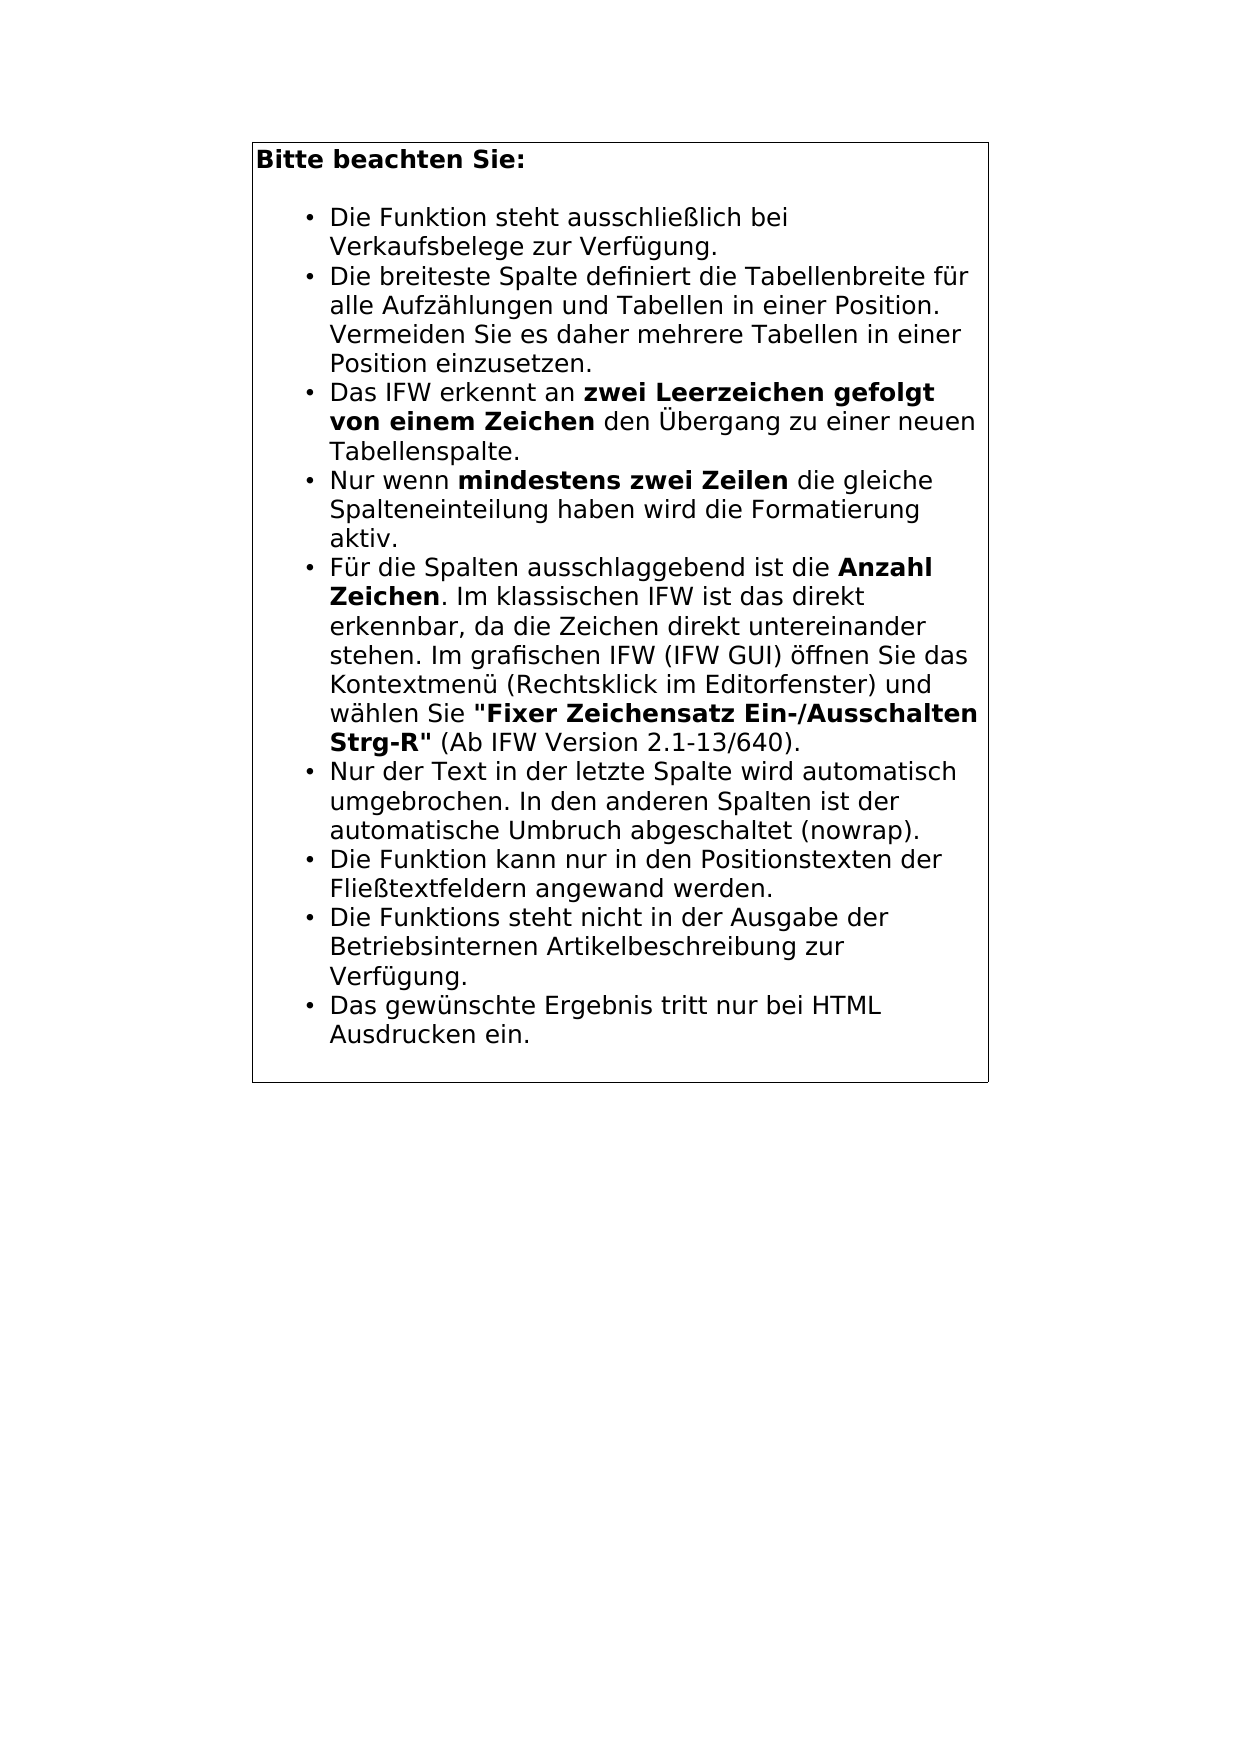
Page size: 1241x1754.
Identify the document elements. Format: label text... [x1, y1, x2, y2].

table_header Bitte beachten Sie: Die Funktion steht ausschließlich bei Verkaufsbelege zur Verfügung. Die breiteste Spalte definiert die Tabellenbreite für alle Aufzählungen und Tabellen in einer Position. Vermeiden Sie es daher mehrere Tabellen in einer Position einzusetzen. Das IFW erkennt an zwei Leerzeichen gefolgt von einem Zeichen den Übergang zu einer neuen Tabellenspalte. Nur wenn mindestens zwei Zeilen die gleiche Spalteneinteilung haben wird die Formatierung aktiv. Für die Spalten ausschlaggebend ist die Anzahl Zeichen. Im klassischen IFW ist das direkt erkennbar, da die Zeichen direkt untereinander stehen. Im grafischen IFW (IFW GUI) öffnen Sie das Kontextmenü (Rechtsklick im Editorfenster) und wählen Sie "Fixer Zeichensatz Ein-/Ausschalten Strg-R" (Ab IFW Version 2.1-13/640). Nur der Text in der letzte Spalte wird automatisch umgebrochen. In den anderen Spalten ist der automatische Umbruch abgeschaltet (nowrap). Die Funktion kann nur in den Positionstexten der Fließtextfeldern angewand werden. Die Funktions steht nicht in der Ausgabe der Betriebsinternen Artikelbeschreibung zur Verfügung. Das gewünschte Ergebnis tritt nur bei HTML Ausdrucken ein. [253, 143, 988, 1082]
